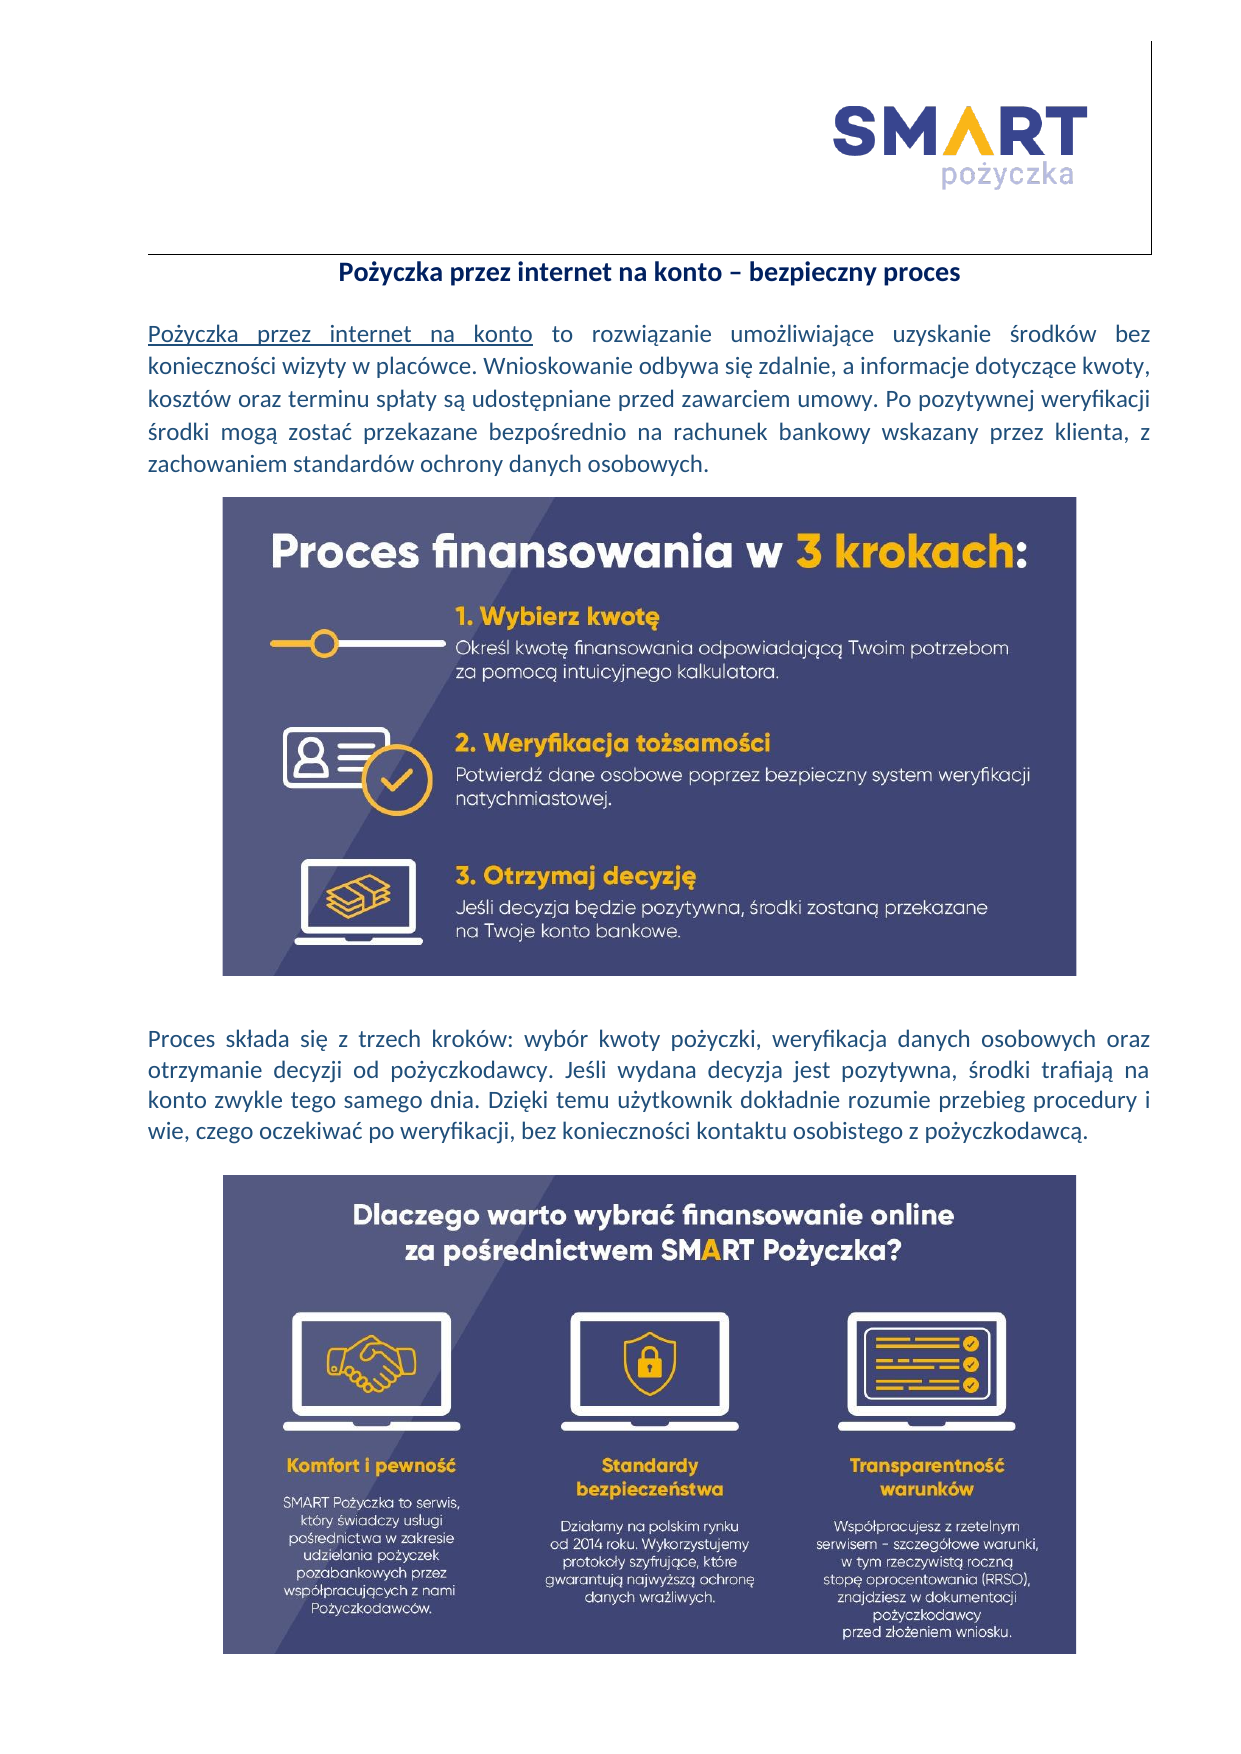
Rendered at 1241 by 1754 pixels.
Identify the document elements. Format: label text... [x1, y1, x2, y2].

text Proces składa się z trzech kroków: wybór kwoty pożyczki, weryfikacja danych osobowych oraz otrzymanie decyzji od pożyczkodawcy. Jeśli wydana decyzja jest pozytywna, środki trafiają na konto zwykle tego samego dnia. Dzięki temu użytkownik dokładnie rozumie przebieg procedury i wie, czego oczekiwać po weryfikacji, bez konieczności kontaktu osobistego z pożyczkodawcą. [148, 1024, 1152, 1146]
text Pożyczka przez internet na konto – bezpieczny proces [148, 254, 1152, 289]
text Pożyczka przez internet na konto to rozwiązanie umożliwiające uzyskanie środków bez konieczności wizyty w placówce. Wnioskowanie odbywa się zdalnie, a informacje dotyczące kwoty, kosztów oraz terminu spłaty są udostępniane przed zawarciem umowy. Po pozytywnej weryfikacji środki mogą zostać przekazane bezpośrednio na rachunek bankowy wskazany przez klienta, z zachowaniem standardów ochrony danych osobowych. [148, 318, 1152, 479]
